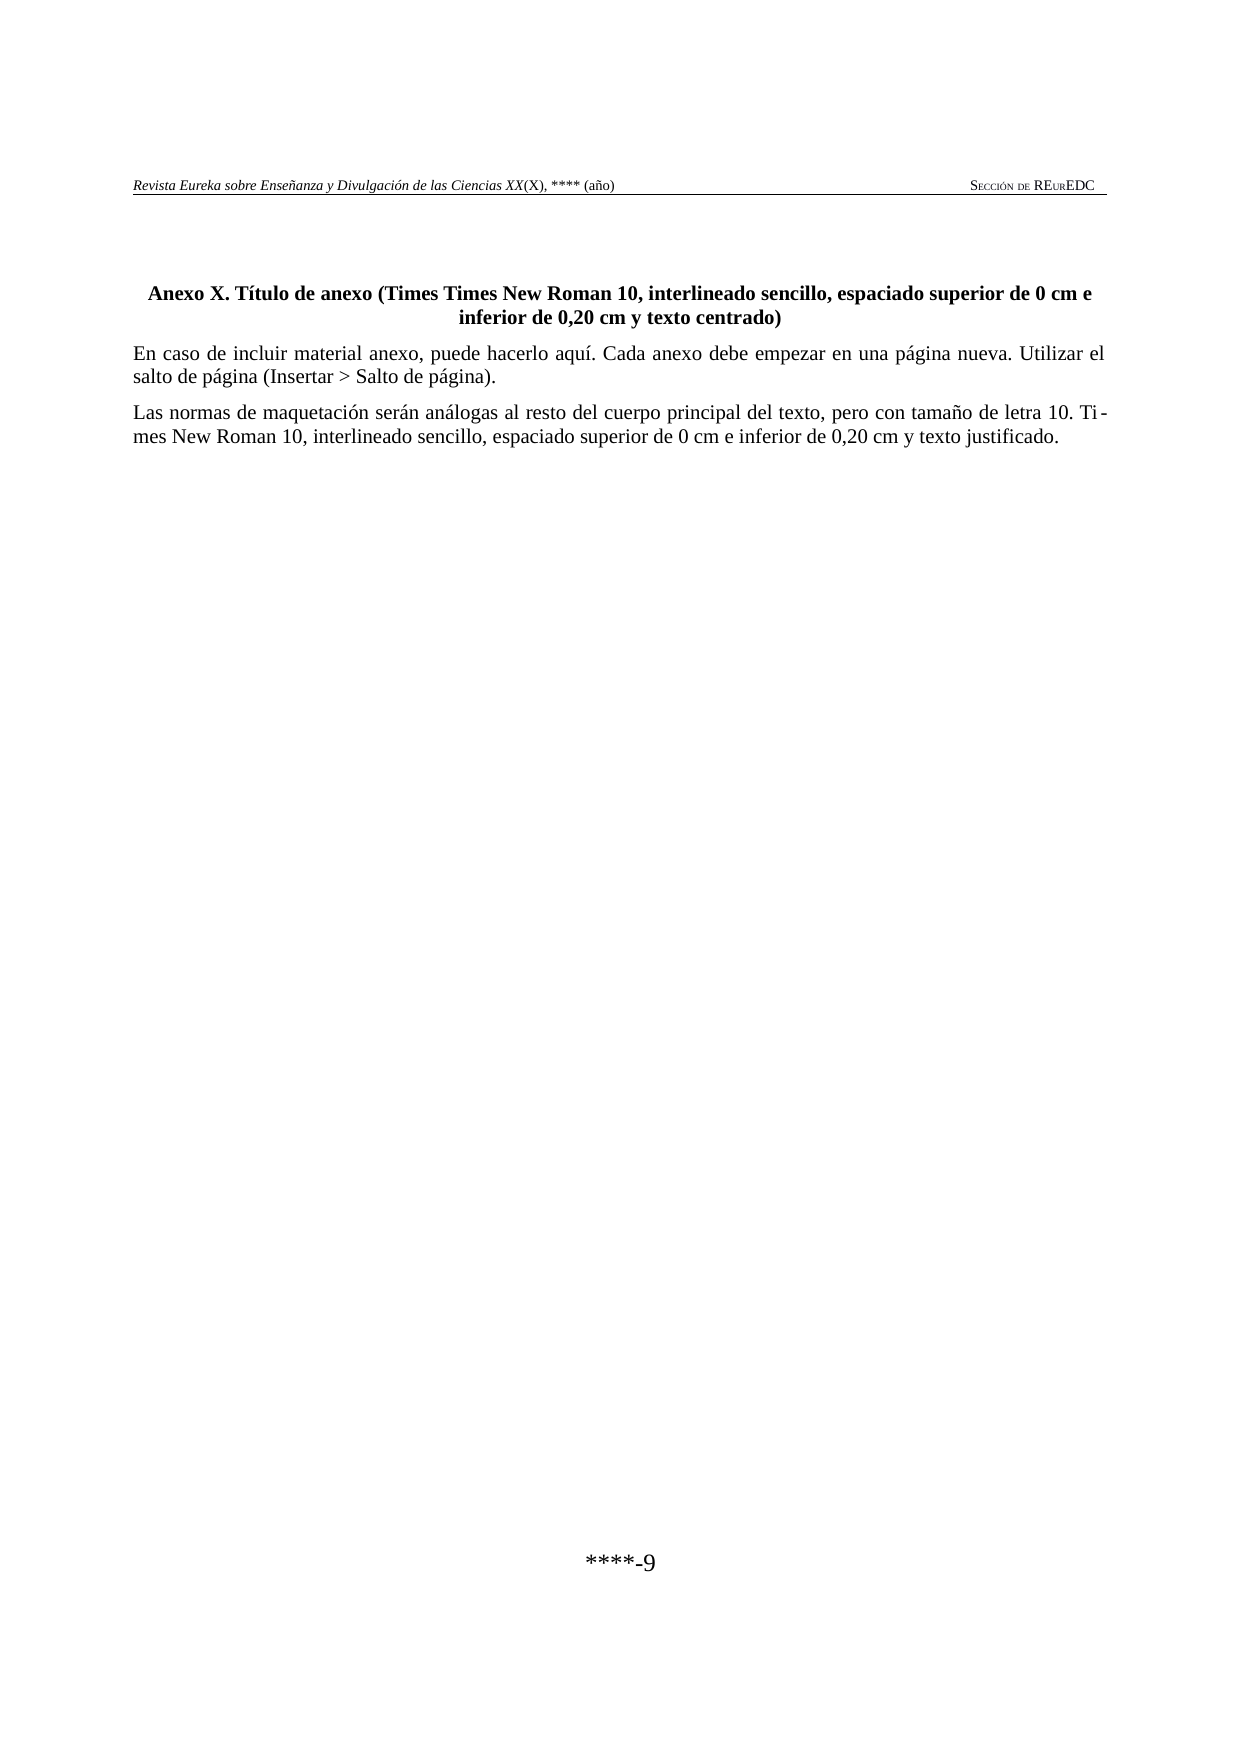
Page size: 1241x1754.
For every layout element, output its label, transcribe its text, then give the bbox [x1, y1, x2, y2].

text Las normas de maquetación serán análogas al resto del cuerpo principal del texto, pero con tamaño de letra 10. Ti­mes New Roman 10, interlineado sencillo, espaciado superior de 0 cm e inferior de 0,20 cm y texto justificado. [133, 400, 1107, 448]
text Anexo X. Título de anexo (Times Times New Roman 10, interlineado sencillo, espaciado superior de 0 cm e inferior de 0,20 cm y texto centrado) [133, 281, 1107, 329]
text En caso de incluir material anexo, puede hacerlo aquí. Cada anexo debe empezar en una página nueva. Utilizar el salto de página (Insertar > Salto de página). [133, 340, 1107, 388]
